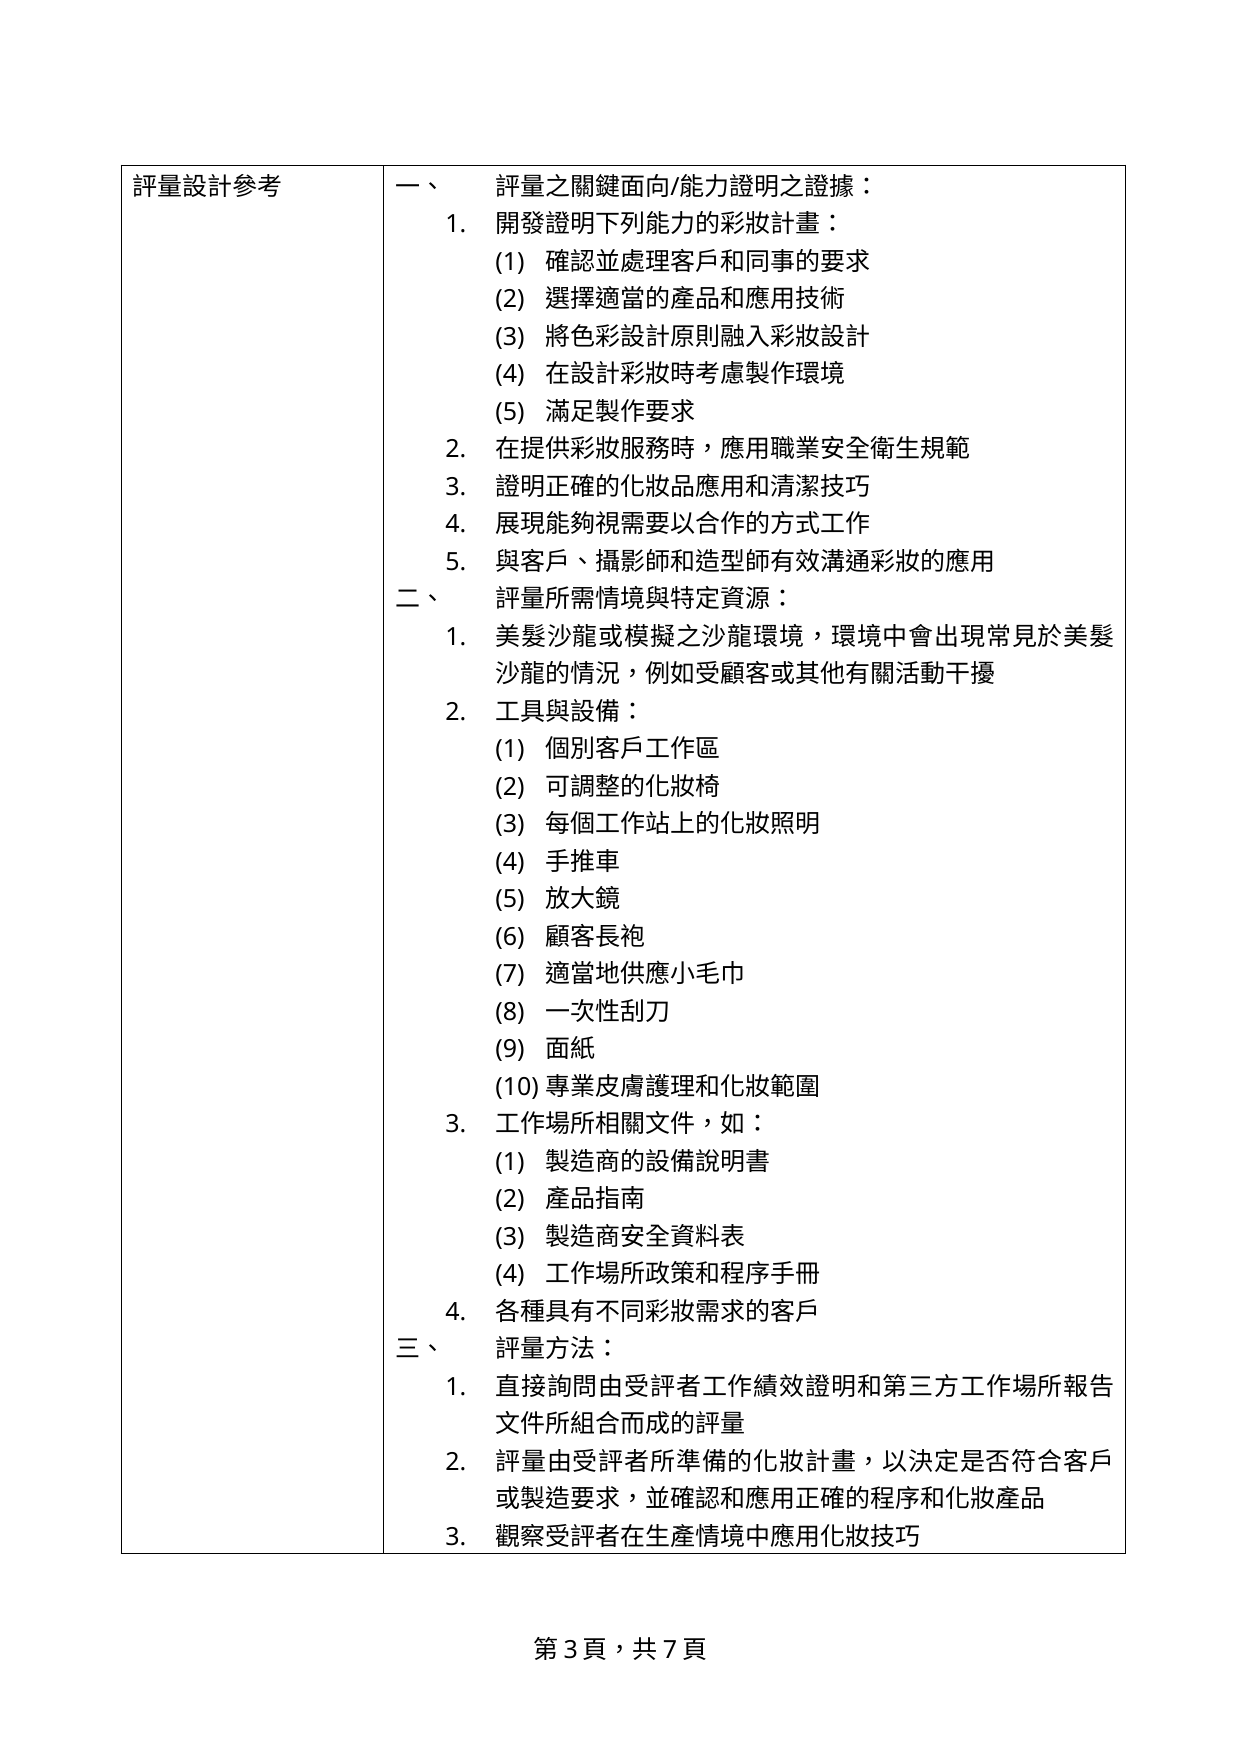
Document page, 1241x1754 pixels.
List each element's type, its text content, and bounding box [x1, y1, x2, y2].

table_cell 評量設計參考 [122, 166, 383, 1553]
table_cell 評量之關鍵面向/能力證明之證據： 開發證明下列能力的彩妝計畫： 確認並處理客戶和同事的要求 選擇適當的產品和應用技術 將色彩設計原則融入彩妝設計 在設計彩妝時考慮製作環境 滿足製作要求 在提供彩妝服務時，應用職業安全衛生規範 證明正確的化妝品應用和清潔技巧 展現能夠視需要以合作的方式工作 與客戶、攝影師和造型師有效溝通彩妝的應用 評量所需情境與特定資源： 美髮沙龍或模擬之沙龍環境，環境中會出現常見於美髮沙龍的情況，例如受顧客或其他有關活動干擾 工具與設備： 個別客戶工作區 可調整的化妝椅 每個工作站上的化妝照明 手推車 放大鏡 顧客長袍 適當地供應小毛巾 一次性刮刀 面紙 專業皮膚護理和化妝範圍 工作場所相關文件，如： 製造商的設備說明書 產品指南 製造商安全資料表 工作場所政策和程序手冊 各種具有不同彩妝需求的客戶 評量方法： 直接詢問由受評者工作績效證明和第三方工作場所報告文件所組合而成的評量 評量由受評者所準備的化妝計畫，以決定是否符合客戶或製造要求，並確認和應用正確的程序和化妝產品 觀察受評者在生產情境中應用化妝技巧 以適當的語言和讀寫程度進行書面和口頭提問，評估受評者所需的技能和知識 [384, 166, 1125, 1553]
